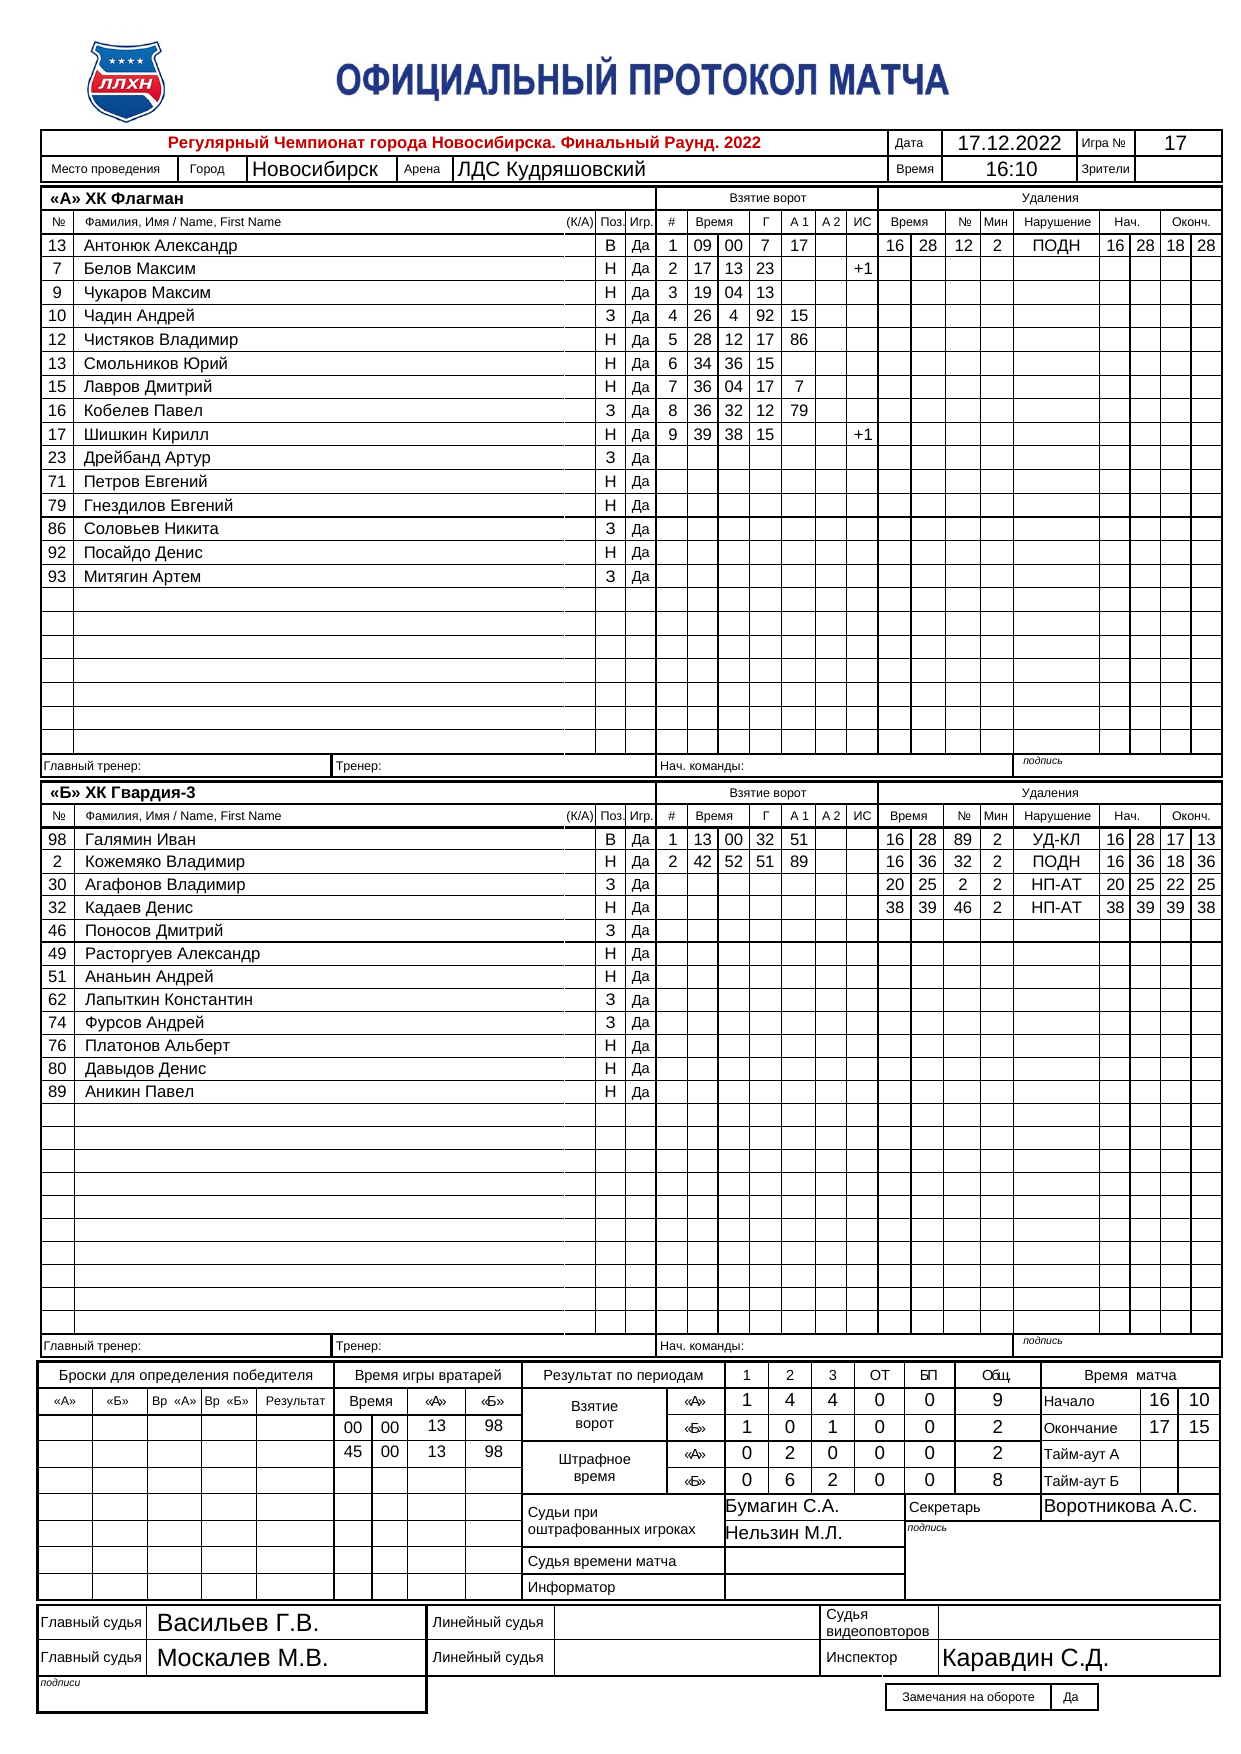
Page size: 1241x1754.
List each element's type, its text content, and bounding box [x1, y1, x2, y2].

table_cell [719, 1035, 749, 1057]
table_cell [626, 1196, 655, 1218]
table_cell [879, 989, 910, 1011]
table_cell 38 [719, 423, 749, 445]
table_cell [912, 1265, 943, 1287]
table_cell [565, 874, 595, 895]
table_cell [944, 1265, 980, 1287]
table_cell [626, 683, 655, 706]
table_cell [981, 1219, 1013, 1241]
table_cell [944, 1242, 980, 1264]
table_cell [719, 1219, 749, 1241]
table_cell [565, 636, 595, 658]
table_cell [879, 636, 910, 658]
table_cell «Б» [93, 1389, 147, 1413]
table_cell [1014, 636, 1099, 658]
table_cell Н [596, 541, 625, 564]
table_cell Да [626, 235, 655, 256]
table_cell Игр. [626, 805, 655, 826]
table_cell Посайдо Денис [74, 541, 564, 564]
table_cell [847, 989, 877, 1011]
table_cell 0 [726, 1442, 768, 1467]
table_cell 9 [657, 423, 687, 445]
table_cell [719, 1288, 749, 1310]
table_cell # [657, 211, 687, 233]
table_cell [596, 636, 625, 658]
table_cell ПОДН [1014, 850, 1099, 872]
table_cell 4 [719, 305, 749, 327]
table_cell [1014, 328, 1099, 351]
table_cell Окончание [1042, 1415, 1140, 1440]
table_cell 25 [1192, 874, 1221, 895]
table_cell [879, 1196, 910, 1218]
table_cell [782, 1265, 815, 1287]
table_cell [1131, 494, 1160, 516]
table_cell Судья видеоповторов [821, 1606, 938, 1639]
table_cell [1161, 1219, 1190, 1241]
table_cell [1161, 966, 1190, 987]
table_cell [750, 1058, 781, 1079]
table_cell [1100, 683, 1129, 706]
table_cell 38 [1192, 896, 1221, 918]
table_cell [981, 1150, 1013, 1172]
table_cell [912, 257, 945, 280]
table_cell «А» [668, 1389, 724, 1413]
table_cell [93, 1441, 147, 1467]
table_cell [879, 565, 910, 587]
table_cell [688, 470, 717, 493]
table_cell Да [626, 376, 655, 398]
table_cell [1014, 1311, 1099, 1333]
table_cell [1014, 730, 1099, 753]
table_cell 0 [855, 1442, 904, 1467]
table_cell [565, 281, 595, 303]
table_cell [912, 281, 945, 303]
table_cell З [596, 920, 625, 941]
table_cell [74, 707, 564, 729]
table_cell 0 [905, 1389, 954, 1413]
table_cell [1100, 920, 1129, 941]
table_cell [596, 1311, 625, 1333]
table_cell [466, 1468, 521, 1493]
table_cell 38 [1100, 896, 1129, 918]
table_cell 28 [1192, 235, 1221, 256]
table_cell [1192, 943, 1221, 964]
table_cell [816, 1265, 846, 1287]
table_cell Да [626, 874, 655, 895]
table_cell [1100, 376, 1129, 398]
table_cell [657, 541, 687, 564]
table_cell [657, 1196, 687, 1218]
table_cell [626, 1173, 655, 1195]
table_cell [750, 730, 781, 753]
table_cell [946, 257, 980, 280]
table_cell № [944, 805, 980, 826]
table_cell [565, 1288, 595, 1310]
table_cell 17 [750, 328, 781, 351]
table_cell 0 [855, 1468, 904, 1493]
table_cell [912, 636, 945, 658]
table_cell [565, 896, 595, 918]
table_header Игра № [1078, 131, 1134, 155]
table_cell [466, 1494, 521, 1520]
table_cell [565, 352, 595, 374]
table_cell [148, 1574, 201, 1599]
table_cell [719, 1150, 749, 1172]
table_cell [816, 1150, 846, 1172]
table_cell Да [626, 446, 655, 469]
table_cell [1131, 328, 1160, 351]
table_cell [719, 920, 749, 941]
table_cell [946, 305, 980, 327]
table_cell [912, 376, 945, 398]
table_cell [879, 612, 910, 634]
table_cell [1179, 1441, 1219, 1467]
table_cell [626, 1311, 655, 1333]
table_header Замечания на обороте [887, 1685, 1050, 1709]
table_cell [1161, 683, 1190, 706]
table_cell [565, 328, 595, 351]
table_cell [719, 494, 749, 516]
table_cell [912, 1104, 943, 1126]
table_cell [1100, 730, 1129, 753]
table_cell 13 [1192, 829, 1221, 849]
table_cell [847, 850, 877, 872]
table_cell [39, 1521, 92, 1546]
table_cell [1014, 920, 1099, 941]
table_cell [782, 494, 815, 516]
table_cell [981, 1288, 1013, 1310]
table_cell [719, 1196, 749, 1218]
table_cell [912, 683, 945, 706]
table_cell [1100, 1035, 1129, 1057]
table_cell [946, 565, 980, 587]
table_cell [719, 1265, 749, 1287]
table_cell [1192, 1127, 1221, 1149]
table_cell Ананьин Андрей [75, 966, 564, 987]
table_cell «Б » [466, 1389, 521, 1413]
table_cell [1192, 1150, 1221, 1172]
table_cell [944, 920, 980, 941]
table_cell [1192, 470, 1221, 493]
table_cell [565, 1081, 595, 1103]
table_cell [816, 1058, 846, 1079]
table_cell [93, 1468, 147, 1493]
table_cell А 2 [816, 211, 846, 233]
table_cell [257, 1521, 333, 1546]
table_cell 17 [1161, 829, 1190, 849]
table_cell [1014, 399, 1099, 422]
table_cell [782, 730, 815, 753]
table_cell [782, 518, 815, 540]
table_cell [750, 920, 781, 941]
table_cell [565, 305, 595, 327]
table_cell [981, 305, 1013, 327]
table_cell [148, 1494, 201, 1520]
table_cell ЛДС Кудряшовский [454, 157, 887, 181]
table_cell Г [750, 211, 781, 233]
table_cell [1014, 494, 1099, 516]
table_cell 36 [719, 352, 749, 374]
table_cell [912, 1127, 943, 1149]
table_cell [596, 659, 625, 682]
table_cell Нельзин М.Л. [726, 1521, 904, 1546]
table_cell 36 [688, 399, 717, 422]
table_cell [879, 352, 910, 374]
table_cell 10 [1179, 1389, 1219, 1413]
table_cell Главный тренер: [42, 1335, 330, 1356]
table_cell [750, 896, 781, 918]
table_cell [257, 1494, 333, 1520]
table_cell Васильев Г.В. [147, 1606, 425, 1639]
table_cell Да [626, 920, 655, 941]
table_cell [565, 1311, 595, 1333]
table_cell [847, 281, 877, 303]
table_cell [688, 1288, 717, 1310]
table_cell [816, 1288, 846, 1310]
table_cell 23 [42, 446, 73, 469]
table_cell [1192, 920, 1221, 941]
table_cell [1100, 612, 1129, 634]
table_cell Фамилия, Имя / Name, First Name [75, 805, 565, 826]
table_cell [847, 1173, 877, 1195]
table_cell [1161, 399, 1190, 422]
table_cell [1131, 399, 1160, 422]
table_cell [1131, 352, 1160, 374]
table_cell Оконч. [1161, 211, 1221, 233]
table_cell [981, 989, 1013, 1011]
table_cell З [596, 518, 625, 540]
table_cell [981, 565, 1013, 587]
table_cell [981, 1058, 1013, 1079]
table_cell [565, 829, 595, 849]
table_cell Н [596, 966, 625, 987]
table_cell [944, 1012, 980, 1033]
table_cell Шишкин Кирилл [74, 423, 564, 445]
table_cell [847, 328, 877, 351]
table_cell [879, 1150, 910, 1172]
table_cell [1131, 707, 1160, 729]
table_cell [879, 1127, 910, 1149]
table_cell 2 [956, 1442, 1040, 1467]
table_cell [1192, 1173, 1221, 1195]
table_cell [42, 636, 73, 658]
table_cell [657, 1081, 687, 1103]
table_cell [981, 1265, 1013, 1287]
table_cell [1131, 1196, 1160, 1218]
table_cell [847, 588, 877, 611]
table_cell [879, 1081, 910, 1103]
table_cell [750, 1219, 781, 1241]
table_cell 16 [879, 829, 910, 849]
table_cell [981, 659, 1013, 682]
table_cell [93, 1494, 147, 1520]
table_cell [816, 989, 846, 1011]
table_cell 7 [657, 376, 687, 398]
table_cell [688, 966, 717, 987]
table_cell [1100, 989, 1129, 1011]
table_cell [847, 1150, 877, 1172]
table_cell [1014, 423, 1099, 445]
table_cell [782, 874, 815, 895]
table_cell В [596, 235, 625, 256]
table_cell [847, 966, 877, 987]
table_cell 18 [1161, 235, 1190, 256]
table_cell [816, 541, 846, 564]
table_cell [657, 588, 687, 611]
table_cell [879, 1265, 910, 1287]
table_cell [981, 1173, 1013, 1195]
table_cell [202, 1468, 256, 1493]
table_cell [688, 588, 717, 611]
table_cell [782, 1288, 815, 1310]
table_cell Секретарь [906, 1495, 1040, 1520]
table_cell Лавров Дмитрий [74, 376, 564, 398]
table_cell 23 [750, 257, 781, 280]
table_cell [75, 1150, 564, 1172]
table_cell [1131, 1265, 1160, 1287]
table_cell [1100, 1288, 1129, 1310]
table_cell [726, 1575, 904, 1599]
table_cell [719, 874, 749, 895]
table_cell [565, 612, 595, 634]
table_cell [782, 989, 815, 1011]
table_cell [42, 1288, 74, 1310]
table_cell [719, 470, 749, 493]
table_cell [981, 1196, 1013, 1218]
table_cell 12 [750, 399, 781, 422]
table_cell [719, 1242, 749, 1264]
table_cell [944, 1104, 980, 1126]
table_cell [1161, 659, 1190, 682]
table_cell [847, 943, 877, 964]
table_cell [879, 920, 910, 941]
table_cell 16 [1141, 1389, 1177, 1413]
table_cell [1192, 1196, 1221, 1218]
table_cell [981, 494, 1013, 516]
table_cell [1014, 565, 1099, 587]
table_cell # [657, 805, 687, 826]
table_cell [565, 966, 595, 987]
table_cell [335, 1574, 371, 1599]
table_cell [719, 943, 749, 964]
table_cell 8 [956, 1468, 1040, 1493]
table_cell [981, 707, 1013, 729]
table_cell [847, 612, 877, 634]
table_cell [565, 1265, 595, 1287]
table_cell [1192, 1104, 1221, 1126]
table_cell [847, 376, 877, 398]
table_cell [657, 1012, 687, 1033]
table_cell [879, 328, 910, 351]
table_cell 25 [912, 874, 943, 895]
table_cell [1131, 612, 1160, 634]
table_cell [565, 1242, 595, 1264]
table_cell [847, 920, 877, 941]
table_cell [688, 730, 717, 753]
table_cell [74, 588, 564, 611]
table_cell [816, 376, 846, 398]
table_cell Да [626, 896, 655, 918]
table_cell [719, 446, 749, 469]
table_cell [1131, 989, 1160, 1011]
table_cell [688, 943, 717, 964]
table_cell [1014, 659, 1099, 682]
table_cell подпись [1014, 755, 1221, 776]
table_cell [816, 966, 846, 987]
table_cell [1131, 518, 1160, 540]
table_cell В [596, 829, 625, 849]
table_cell [1100, 707, 1129, 729]
table_cell [912, 446, 945, 469]
table_cell [944, 1288, 980, 1310]
table_cell 52 [719, 850, 749, 872]
table_cell 9 [42, 281, 73, 303]
table_cell 18 [1161, 850, 1190, 872]
table_cell [1192, 989, 1221, 1011]
table_cell [750, 1127, 781, 1149]
table_cell [1100, 1012, 1129, 1033]
table_cell [688, 1311, 717, 1333]
table_cell 13 [42, 235, 73, 256]
table_cell [42, 730, 73, 753]
table_cell [912, 352, 945, 374]
table_cell [42, 659, 73, 682]
table_cell [946, 328, 980, 351]
table_cell [1161, 281, 1190, 303]
table_cell Судьи при оштрафованных игроках [523, 1495, 724, 1546]
table_cell [1161, 257, 1190, 280]
table_cell 16 [1100, 850, 1129, 872]
table_cell [688, 494, 717, 516]
table_cell [981, 1311, 1013, 1333]
table_cell [1014, 1150, 1099, 1172]
table_cell [1100, 281, 1129, 303]
table_cell [1161, 541, 1190, 564]
table_cell 89 [782, 850, 815, 872]
table_cell Воротникова А.С. [1042, 1495, 1219, 1520]
table_cell Да [626, 423, 655, 445]
table_cell [1161, 1127, 1190, 1149]
table_cell [1192, 730, 1221, 753]
table_cell Время [889, 157, 941, 181]
table_cell [946, 612, 980, 634]
table_cell 25 [1131, 874, 1160, 895]
table_header Время игры вратарей [335, 1363, 521, 1387]
table_cell [42, 1173, 74, 1195]
table_cell 71 [42, 470, 73, 493]
table_cell [657, 1242, 687, 1264]
table_cell [912, 1311, 943, 1333]
table_cell [565, 1035, 595, 1057]
table_cell [750, 1311, 781, 1333]
table_cell [1014, 446, 1099, 469]
table_cell [847, 1127, 877, 1149]
table_cell [719, 896, 749, 918]
table_cell [750, 1288, 781, 1310]
table_cell [946, 730, 980, 753]
table_cell 16 [879, 235, 910, 256]
table_cell [74, 636, 564, 658]
table_cell [1161, 518, 1190, 540]
table_cell [1131, 1104, 1160, 1126]
table_cell [373, 1547, 407, 1573]
table_cell 2 [944, 874, 980, 895]
table_cell 17 [782, 235, 815, 256]
table_cell [847, 1219, 877, 1241]
table_cell [1100, 1081, 1129, 1103]
table_cell [657, 989, 687, 1011]
table_cell [782, 1150, 815, 1172]
table_cell [1192, 707, 1221, 729]
table_cell Да [626, 305, 655, 327]
table_cell (К/А) [565, 805, 595, 826]
table_cell Судья времени матча [523, 1548, 724, 1573]
table_header Время матча [1042, 1363, 1219, 1387]
table_cell [782, 565, 815, 587]
table_cell [1100, 1058, 1129, 1079]
table_cell [42, 1127, 74, 1149]
table_cell [816, 446, 846, 469]
table_cell [879, 588, 910, 611]
table_cell 13 [408, 1441, 465, 1467]
table_cell [1131, 659, 1160, 682]
table_header Удаления [879, 783, 1221, 803]
table_cell [750, 943, 781, 964]
table_cell 15 [782, 305, 815, 327]
table_cell Информатор [523, 1575, 724, 1599]
table_cell [750, 659, 781, 682]
table_cell [981, 730, 1013, 753]
table_cell [782, 470, 815, 493]
table_cell [565, 541, 595, 564]
table_cell 0 [905, 1415, 954, 1440]
table_cell [981, 376, 1013, 398]
table_cell [782, 1104, 815, 1126]
table_cell [816, 1012, 846, 1033]
table_cell [816, 659, 846, 682]
table_cell [847, 659, 877, 682]
table_cell [688, 1219, 717, 1241]
table_cell [719, 1012, 749, 1033]
table_cell Взятие ворот [523, 1389, 666, 1440]
table_cell 45 [335, 1441, 371, 1467]
table_cell Время [335, 1389, 407, 1413]
table_cell [1014, 1173, 1099, 1195]
table_cell [944, 1127, 980, 1149]
table_cell 19 [688, 281, 717, 303]
table_cell 86 [782, 328, 815, 351]
table_cell 39 [688, 423, 717, 445]
table_cell [42, 707, 73, 729]
table_cell [1161, 1058, 1190, 1079]
table_cell [981, 636, 1013, 658]
table_cell [373, 1494, 407, 1520]
table_cell [912, 1150, 943, 1172]
table_cell [1192, 588, 1221, 611]
table_cell [408, 1547, 465, 1573]
table_cell [719, 659, 749, 682]
table_cell [688, 1012, 717, 1033]
table_cell [148, 1547, 201, 1573]
table_cell [626, 1288, 655, 1310]
table_cell [1161, 1196, 1190, 1218]
table_cell Оконч. [1161, 805, 1221, 826]
table_cell ИС [847, 805, 877, 826]
table_cell [1192, 1058, 1221, 1079]
table_cell [596, 612, 625, 634]
table_cell Тайм-аут Б [1042, 1468, 1140, 1493]
table_cell 2 [42, 850, 74, 872]
table_cell [944, 1081, 980, 1103]
table_cell [847, 896, 877, 918]
table_cell [93, 1416, 147, 1440]
table_cell [1014, 541, 1099, 564]
table_cell [1161, 1173, 1190, 1195]
table_cell [782, 352, 815, 374]
table_cell [596, 1288, 625, 1310]
table_cell 12 [946, 235, 980, 256]
table_cell [202, 1574, 256, 1599]
table_cell [75, 1242, 564, 1264]
table_cell 20 [1100, 874, 1129, 895]
table_cell 2 [981, 235, 1013, 256]
table_cell [75, 1288, 564, 1310]
table_cell [565, 1104, 595, 1126]
table_cell [1014, 1288, 1099, 1310]
table_cell Галямин Иван [75, 829, 564, 849]
table_cell З [596, 399, 625, 422]
table_cell [1014, 943, 1099, 964]
table_cell [782, 612, 815, 634]
table_cell [688, 636, 717, 658]
table_cell [847, 235, 877, 256]
table_cell [1131, 943, 1160, 964]
table_cell [782, 683, 815, 706]
table_cell [981, 352, 1013, 374]
table_cell [408, 1468, 465, 1493]
table_cell [1100, 966, 1129, 987]
table_cell [1014, 1265, 1099, 1287]
table_cell [1100, 1104, 1129, 1126]
table_cell [912, 328, 945, 351]
table_cell [1131, 1127, 1160, 1149]
table_cell [1131, 1081, 1160, 1103]
table_cell [596, 1173, 625, 1195]
table_cell [816, 470, 846, 493]
table_cell [719, 1173, 749, 1195]
table_header Результат по периодам [523, 1363, 724, 1387]
table_cell [879, 966, 910, 987]
table_cell № [42, 211, 73, 233]
table_cell [1131, 305, 1160, 327]
table_cell [946, 281, 980, 303]
table_cell Н [596, 943, 625, 964]
table_cell Чадин Андрей [74, 305, 564, 327]
table_cell [981, 446, 1013, 469]
table_cell [93, 1521, 147, 1546]
table_cell Место проведения [42, 157, 177, 181]
table_cell [816, 399, 846, 422]
table_cell [596, 588, 625, 611]
table_cell [1192, 281, 1221, 303]
table_cell Дрейбанд Артур [74, 446, 564, 469]
table_cell [750, 446, 781, 469]
table_cell [565, 1058, 595, 1079]
table_cell [782, 707, 815, 729]
table_cell [565, 707, 595, 729]
table_cell [565, 1127, 595, 1149]
table_cell Да [626, 1058, 655, 1079]
table_cell [1014, 1219, 1099, 1241]
table_cell [981, 328, 1013, 351]
table_cell [565, 494, 595, 516]
table_cell [1014, 683, 1099, 706]
table_cell [565, 659, 595, 682]
table_cell [1100, 1127, 1129, 1149]
table_cell [944, 989, 980, 1011]
table_cell З [596, 446, 625, 469]
table_cell [688, 1104, 717, 1126]
table_cell Н [596, 850, 625, 872]
table_cell [1014, 518, 1099, 540]
table_cell 1 [657, 235, 687, 256]
table_cell 17 [42, 423, 73, 445]
table_cell [879, 376, 910, 398]
table_cell [626, 730, 655, 753]
table_cell Мин [981, 805, 1013, 826]
table_cell [879, 659, 910, 682]
table_cell [946, 518, 980, 540]
table_cell 39 [912, 896, 943, 918]
table_cell 12 [719, 328, 749, 351]
table_cell [750, 565, 781, 587]
table_cell 39 [1161, 896, 1190, 918]
table_cell [657, 612, 687, 634]
table_cell 22 [1161, 874, 1190, 895]
table_cell [565, 446, 595, 469]
table_cell [1131, 470, 1160, 493]
table_cell «Б» [668, 1415, 724, 1440]
table_cell [688, 1242, 717, 1264]
table_header 17.12.2022 [943, 131, 1076, 155]
table_cell Нач. команды: [657, 755, 1012, 776]
table_cell [782, 1081, 815, 1103]
table_header Общ. [956, 1363, 1040, 1387]
table_cell [750, 1012, 781, 1033]
table_cell [847, 1311, 877, 1333]
table_cell [946, 352, 980, 374]
table_cell [1161, 1311, 1190, 1333]
table_cell +1 [847, 423, 877, 445]
table_cell [1161, 1288, 1190, 1310]
table_cell [596, 1150, 625, 1172]
table_cell [1131, 636, 1160, 658]
table_cell [750, 541, 781, 564]
table_cell [1100, 423, 1129, 445]
table_cell [1192, 1035, 1221, 1057]
table_cell [946, 588, 980, 611]
table_cell [816, 1127, 846, 1149]
table_cell 7 [782, 376, 815, 398]
table_cell [1131, 565, 1160, 587]
table_cell [750, 588, 781, 611]
table_cell Время [879, 211, 945, 233]
table_cell [373, 1574, 407, 1599]
table_cell Мин [981, 211, 1013, 233]
table_cell [1161, 470, 1190, 493]
table_cell [1179, 1468, 1219, 1493]
table_cell [1161, 920, 1190, 941]
table_cell НП-АТ [1014, 874, 1099, 895]
table_cell [657, 518, 687, 540]
table_cell 6 [657, 352, 687, 374]
table_cell 28 [1131, 235, 1160, 256]
table_cell [946, 494, 980, 516]
table_cell [626, 1104, 655, 1126]
table_cell [1100, 636, 1129, 658]
table_cell [688, 874, 717, 895]
table_cell [912, 1242, 943, 1264]
table_cell [981, 470, 1013, 493]
table_cell Да [626, 328, 655, 351]
table_cell [879, 423, 910, 445]
table_cell [75, 1196, 564, 1218]
table_cell [1131, 446, 1160, 469]
table_cell [981, 399, 1013, 422]
table_cell [912, 470, 945, 493]
table_cell [1100, 1173, 1129, 1195]
table_header Регулярный Чемпионат города Новосибирска. Финальный Раунд. 2022 [42, 131, 887, 155]
table_cell [1161, 423, 1190, 445]
table_cell [688, 1058, 717, 1079]
table_cell Да [626, 829, 655, 849]
table_cell [688, 1196, 717, 1218]
table_cell [912, 1035, 943, 1057]
table_cell «А» [668, 1442, 724, 1467]
table_cell [657, 494, 687, 516]
table_cell 2 [657, 850, 687, 872]
table_cell 51 [750, 850, 781, 872]
table_cell [912, 730, 945, 753]
table_cell [981, 1081, 1013, 1103]
table_cell [657, 446, 687, 469]
table_cell [688, 707, 717, 729]
table_cell [565, 1219, 595, 1241]
table_cell Да [626, 943, 655, 964]
table_cell [565, 943, 595, 964]
table_cell [42, 683, 73, 706]
table_cell [847, 352, 877, 374]
table_cell [1192, 636, 1221, 658]
table_cell 7 [42, 257, 73, 280]
table_cell [782, 1173, 815, 1195]
table_cell [847, 1104, 877, 1126]
table_cell 15 [750, 423, 781, 445]
table_cell 42 [688, 850, 717, 872]
table_cell [879, 1219, 910, 1241]
table_cell 74 [42, 1012, 74, 1033]
table_cell [657, 1288, 687, 1310]
table_cell (К/А) [565, 211, 595, 233]
table_cell [981, 1104, 1013, 1126]
table_cell [626, 707, 655, 729]
table_cell 98 [466, 1441, 521, 1467]
table_cell «А» [408, 1389, 465, 1413]
table_cell 51 [782, 829, 815, 849]
table_cell Н [596, 1035, 625, 1057]
table_cell [39, 1441, 92, 1467]
table_cell [1014, 1196, 1099, 1218]
table_cell Да [626, 470, 655, 493]
table_cell [719, 966, 749, 987]
table_cell [1161, 1035, 1190, 1057]
table_cell +1 [847, 257, 877, 280]
table_cell Аникин Павел [75, 1081, 564, 1103]
table_cell [565, 235, 595, 256]
table_cell [1192, 565, 1221, 587]
table_cell [408, 1521, 465, 1546]
table_cell Давыдов Денис [75, 1058, 564, 1079]
table_cell Поз. [596, 805, 625, 826]
table_cell [565, 1173, 595, 1195]
table_cell [981, 920, 1013, 941]
table_cell [782, 1127, 815, 1149]
table_cell 98 [42, 829, 74, 849]
table_cell [879, 399, 910, 422]
table_cell [93, 1574, 147, 1599]
table_cell [688, 446, 717, 469]
table_cell З [596, 305, 625, 327]
table_cell [946, 423, 980, 445]
table_cell Фурсов Андрей [75, 1012, 564, 1033]
table_cell З [596, 565, 625, 587]
table_cell [816, 1219, 846, 1241]
table_cell Н [596, 1058, 625, 1079]
table_cell [1100, 1311, 1129, 1333]
table_cell [912, 541, 945, 564]
table_cell [782, 1012, 815, 1033]
table_cell [847, 1081, 877, 1103]
table_cell [816, 1104, 846, 1126]
table_cell [847, 541, 877, 564]
table_cell [847, 1058, 877, 1079]
table_cell [912, 399, 945, 422]
table_cell Арена [398, 157, 452, 181]
table_cell 36 [1192, 850, 1221, 872]
table_cell [1014, 1127, 1099, 1149]
table_cell [847, 1265, 877, 1287]
table_cell [1161, 352, 1190, 374]
table_cell [626, 1242, 655, 1264]
table_cell [1192, 352, 1221, 374]
table_cell [847, 518, 877, 540]
table_cell [1014, 707, 1099, 729]
table_cell [1192, 305, 1221, 327]
table_cell [1192, 328, 1221, 351]
table_cell [1192, 518, 1221, 540]
table_cell А 1 [782, 211, 815, 233]
table_cell [816, 612, 846, 634]
table_cell 4 [657, 305, 687, 327]
table_cell [202, 1547, 256, 1573]
table_cell [816, 423, 846, 445]
picture [5, 28, 1179, 129]
table_cell [816, 874, 846, 895]
table_cell [688, 518, 717, 540]
table_cell 93 [42, 565, 73, 587]
table_cell [883, 1677, 1220, 1681]
table_cell [1136, 157, 1221, 181]
table_cell [912, 1012, 943, 1033]
table_cell [847, 730, 877, 753]
table_cell [657, 565, 687, 587]
table_cell [1161, 1012, 1190, 1033]
table_cell [879, 1311, 910, 1333]
table_header Да [1052, 1685, 1097, 1709]
table_cell [596, 1242, 625, 1264]
table_cell 00 [373, 1416, 407, 1440]
table_cell [626, 1150, 655, 1172]
table_cell 79 [782, 399, 815, 422]
table_cell Кадаев Денис [75, 896, 564, 918]
table_cell [1192, 494, 1221, 516]
table_cell [912, 707, 945, 729]
table_cell 15 [42, 376, 73, 398]
table_cell [657, 1311, 687, 1333]
table_cell [879, 541, 910, 564]
table_cell 1 [657, 829, 687, 849]
table_cell 39 [1131, 896, 1160, 918]
table_cell [688, 1035, 717, 1057]
table_cell [657, 1035, 687, 1057]
table_cell [847, 305, 877, 327]
table_cell 26 [688, 305, 717, 327]
table_cell [816, 850, 846, 872]
table_cell 1 [812, 1415, 854, 1440]
table_cell [879, 494, 910, 516]
table_cell Тренер: [333, 1335, 655, 1356]
table_cell [912, 659, 945, 682]
table_cell Фамилия, Имя / Name, First Name [74, 211, 565, 233]
table_cell Инспектор [821, 1640, 938, 1675]
table_cell [1014, 1035, 1099, 1057]
table_cell 7 [750, 235, 781, 256]
table_cell [946, 683, 980, 706]
table_cell 32 [750, 829, 781, 849]
table_cell [565, 518, 595, 540]
table_cell Да [626, 494, 655, 516]
table_cell [657, 920, 687, 941]
table_header 3 [812, 1363, 854, 1387]
table_cell [1100, 446, 1129, 469]
table_cell [565, 1150, 595, 1172]
table_cell [1161, 588, 1190, 611]
table_cell [912, 518, 945, 540]
table_cell [202, 1521, 256, 1546]
table_cell [42, 588, 73, 611]
table_cell [782, 446, 815, 469]
table_cell Кожемяко Владимир [75, 850, 564, 872]
table_cell [1161, 494, 1190, 516]
table_cell [879, 683, 910, 706]
table_cell Н [596, 328, 625, 351]
table_cell [944, 943, 980, 964]
table_cell [782, 966, 815, 987]
table_cell [1100, 943, 1129, 964]
table_cell подпись [1014, 1335, 1221, 1356]
table_cell [1192, 1081, 1221, 1103]
table_cell [981, 612, 1013, 634]
table_header ОТ [855, 1363, 904, 1387]
table_cell [782, 659, 815, 682]
table_cell [879, 1288, 910, 1310]
table_cell 15 [1179, 1415, 1219, 1440]
table_cell 2 [769, 1442, 811, 1467]
table_cell [1192, 1311, 1221, 1333]
table_cell 6 [769, 1468, 811, 1493]
table_cell [257, 1441, 333, 1467]
table_cell [1161, 943, 1190, 964]
table_cell Да [626, 281, 655, 303]
table_cell [565, 989, 595, 1011]
table_cell Город [179, 157, 246, 181]
table_cell [912, 494, 945, 516]
table_cell [1161, 328, 1190, 351]
table_cell [750, 1150, 781, 1172]
table_cell 28 [1131, 829, 1160, 849]
table_cell 2 [981, 896, 1013, 918]
table_cell А 2 [816, 805, 846, 826]
table_cell [944, 1219, 980, 1241]
table_cell [816, 730, 846, 753]
table_cell [944, 1311, 980, 1333]
table_cell 34 [688, 352, 717, 374]
table_cell [1192, 423, 1221, 445]
table_cell [719, 683, 749, 706]
table_cell [816, 943, 846, 964]
table_cell Главный судья [39, 1640, 146, 1675]
table_cell [1014, 470, 1099, 493]
table_cell [750, 707, 781, 729]
table_cell Начало [1042, 1389, 1140, 1413]
table_cell [750, 1081, 781, 1103]
table_cell [1100, 1219, 1129, 1241]
table_cell Лапыткин Константин [75, 989, 564, 1011]
table_cell [1161, 1265, 1190, 1287]
table_cell [75, 1173, 564, 1195]
table_cell Линейный судья [428, 1606, 554, 1639]
table_cell Расторгуев Александр [75, 943, 564, 964]
table_cell [1192, 376, 1221, 398]
table_cell [946, 707, 980, 729]
table_cell [596, 1127, 625, 1149]
table_cell [257, 1416, 333, 1440]
table_cell Время [879, 805, 943, 826]
table_cell [816, 707, 846, 729]
table_cell № [42, 805, 74, 826]
table_cell [1100, 541, 1129, 564]
table_cell [719, 1104, 749, 1126]
table_cell [816, 1173, 846, 1195]
table_cell [847, 565, 877, 587]
table_cell [750, 1035, 781, 1057]
table_cell [981, 683, 1013, 706]
table_cell [939, 1606, 1219, 1639]
table_header Взятие ворот [657, 188, 877, 209]
table_cell [1141, 1468, 1177, 1493]
table_cell [816, 683, 846, 706]
table_cell [565, 257, 595, 280]
table_cell [879, 1035, 910, 1057]
table_cell «А» [39, 1389, 92, 1413]
table_cell [1161, 376, 1190, 398]
table_cell [912, 1081, 943, 1103]
table_cell [944, 1058, 980, 1079]
table_cell [782, 588, 815, 611]
table_cell 00 [335, 1416, 371, 1440]
table_cell [750, 989, 781, 1011]
table_cell [719, 1058, 749, 1079]
table_cell [946, 399, 980, 422]
table_cell [1192, 541, 1221, 564]
table_cell 17 [688, 257, 717, 280]
table_cell Поносов Дмитрий [75, 920, 564, 941]
table_cell [1014, 612, 1099, 634]
table_cell [202, 1441, 256, 1467]
table_cell [42, 1311, 74, 1333]
table_cell 13 [719, 257, 749, 280]
table_cell [981, 257, 1013, 280]
table_cell [657, 966, 687, 987]
table_cell 2 [981, 850, 1013, 872]
table_cell [39, 1468, 92, 1493]
table_cell Н [596, 376, 625, 398]
table_cell [879, 1058, 910, 1079]
table_cell Нарушение [1014, 805, 1099, 826]
table_cell [74, 659, 564, 682]
table_cell [202, 1416, 256, 1440]
table_cell [1100, 1150, 1129, 1172]
table_cell [1099, 1682, 1220, 1711]
table_cell [847, 874, 877, 895]
table_cell [879, 707, 910, 729]
table_cell 49 [42, 943, 74, 964]
table_cell Каравдин С.Д. [939, 1640, 1219, 1675]
table_cell [1100, 1265, 1129, 1287]
table_cell [688, 683, 717, 706]
table_cell [912, 1219, 943, 1241]
table_cell [688, 1081, 717, 1103]
table_cell 0 [905, 1468, 954, 1493]
table_cell [847, 1035, 877, 1057]
table_cell [1192, 1012, 1221, 1033]
table_cell Белов Максим [74, 257, 564, 280]
table_cell [816, 1081, 846, 1103]
table_cell [202, 1494, 256, 1520]
table_cell 13 [750, 281, 781, 303]
table_cell [1100, 659, 1129, 682]
table_cell [1161, 1104, 1190, 1126]
table_cell [408, 1494, 465, 1520]
table_cell 3 [657, 281, 687, 303]
table_cell [981, 541, 1013, 564]
table_cell [847, 1012, 877, 1033]
table_cell [782, 423, 815, 445]
table_cell [944, 1173, 980, 1195]
table_cell Москалев М.В. [147, 1640, 425, 1675]
table_cell 0 [812, 1442, 854, 1467]
table_cell 79 [42, 494, 73, 516]
table_cell 2 [981, 874, 1013, 895]
table_cell [912, 989, 943, 1011]
table_cell [719, 1081, 749, 1103]
table_cell Зрители [1078, 157, 1134, 181]
table_cell [847, 829, 877, 849]
table_cell [946, 470, 980, 493]
table_cell [1161, 305, 1190, 327]
table_cell [257, 1574, 333, 1599]
table_cell [1131, 1219, 1160, 1241]
table_cell [1100, 399, 1129, 422]
table_cell 00 [719, 829, 749, 849]
table_cell [596, 1104, 625, 1126]
table_cell 28 [912, 829, 943, 849]
table_cell 10 [42, 305, 73, 327]
table_cell Нач. [1100, 805, 1160, 826]
table_cell [981, 943, 1013, 964]
table_cell 00 [373, 1441, 407, 1467]
table_cell ПОДН [1014, 235, 1099, 256]
table_cell [1014, 1012, 1099, 1033]
table_cell [1131, 1173, 1160, 1195]
table_cell 2 [981, 829, 1013, 849]
table_cell [74, 612, 564, 634]
table_cell Да [626, 1081, 655, 1103]
table_cell [879, 446, 910, 469]
table_cell [657, 659, 687, 682]
table_cell [565, 1196, 595, 1218]
table_cell [719, 730, 749, 753]
table_cell [1192, 1242, 1221, 1264]
table_cell А 1 [782, 805, 815, 826]
table_cell 2 [657, 257, 687, 280]
table_header 17 [1136, 131, 1221, 155]
table_cell [1192, 1288, 1221, 1310]
table_cell Н [596, 470, 625, 493]
table_cell 89 [944, 829, 980, 849]
table_cell [1131, 1035, 1160, 1057]
table_cell 13 [688, 829, 717, 849]
table_cell [879, 257, 910, 280]
table_cell [408, 1574, 465, 1599]
table_cell [816, 518, 846, 540]
table_cell 51 [42, 966, 74, 987]
table_cell [1100, 588, 1129, 611]
table_cell [981, 423, 1013, 445]
table_cell [847, 636, 877, 658]
table_cell [565, 588, 595, 611]
table_cell 0 [726, 1468, 768, 1493]
table_cell [1131, 281, 1160, 303]
table_cell [1192, 399, 1221, 422]
table_cell [74, 730, 564, 753]
table_cell [657, 730, 687, 753]
table_cell [657, 896, 687, 918]
table_cell [1014, 1081, 1099, 1103]
table_cell Тайм-аут А [1042, 1441, 1140, 1467]
table_cell Новосибирск [248, 157, 396, 181]
table_cell [782, 636, 815, 658]
table_cell [1014, 989, 1099, 1011]
table_cell Да [626, 850, 655, 872]
table_cell Чукаров Максим [74, 281, 564, 303]
table_cell [688, 1173, 717, 1195]
table_cell [719, 636, 749, 658]
table_cell Н [596, 423, 625, 445]
table_cell [466, 1521, 521, 1546]
table_cell Кобелев Павел [74, 399, 564, 422]
table_cell [657, 1150, 687, 1172]
table_cell [1100, 328, 1129, 351]
table_cell Н [596, 1081, 625, 1103]
table_header 2 [769, 1363, 811, 1387]
table_cell [912, 1196, 943, 1218]
table_cell Антонюк Александр [74, 235, 564, 256]
table_cell [847, 683, 877, 706]
table_cell [42, 1265, 74, 1287]
table_cell [657, 707, 687, 729]
table_cell Смольников Юрий [74, 352, 564, 374]
table_cell 36 [912, 850, 943, 872]
table_cell [750, 1173, 781, 1195]
table_cell [75, 1104, 564, 1126]
table_cell [1192, 446, 1221, 469]
table_cell [657, 636, 687, 658]
table_cell Петров Евгений [74, 470, 564, 493]
table_cell 46 [42, 920, 74, 941]
table_cell [1192, 612, 1221, 634]
table_cell [688, 659, 717, 682]
table_cell [42, 1104, 74, 1126]
table_cell 16 [42, 399, 73, 422]
table_cell [1014, 966, 1099, 987]
table_cell [782, 257, 815, 280]
table_cell Бумагин С.А. [726, 1495, 904, 1520]
table_cell [1131, 1242, 1160, 1264]
table_cell [1131, 683, 1160, 706]
table_cell [466, 1574, 521, 1599]
table_cell [847, 1288, 877, 1310]
table_cell [946, 636, 980, 658]
table_cell Нарушение [1014, 211, 1099, 233]
table_cell [750, 1265, 781, 1287]
table_cell [719, 518, 749, 540]
table_cell [1014, 1242, 1099, 1264]
table_cell [1131, 920, 1160, 941]
table_cell [1131, 1150, 1160, 1172]
table_header 1 [726, 1363, 768, 1387]
table_cell [816, 920, 846, 941]
table_cell [74, 683, 564, 706]
table_cell [555, 1606, 819, 1639]
table_cell [879, 1242, 910, 1264]
table_cell [626, 659, 655, 682]
table_cell [816, 588, 846, 611]
table_cell [719, 1127, 749, 1149]
table_cell [565, 920, 595, 941]
table_cell Агафонов Владимир [75, 874, 564, 895]
table_cell [816, 1196, 846, 1218]
table_cell [1014, 1058, 1099, 1079]
table_cell [1131, 376, 1160, 398]
table_cell [75, 1265, 564, 1287]
table_cell [782, 920, 815, 941]
table_cell [42, 1150, 74, 1172]
table_cell [847, 1196, 877, 1218]
table_cell [1161, 707, 1190, 729]
table_cell [257, 1547, 333, 1573]
table_cell [944, 1035, 980, 1057]
table_cell подпись [906, 1522, 1219, 1599]
table_cell 80 [42, 1058, 74, 1079]
table_cell [1131, 1311, 1160, 1333]
table_cell [750, 1242, 781, 1264]
table_cell НП-АТ [1014, 896, 1099, 918]
table_cell 12 [42, 328, 73, 351]
table_cell Да [626, 541, 655, 564]
table_cell [75, 1219, 564, 1241]
table_cell [782, 1196, 815, 1218]
table_header Удаления [879, 188, 1221, 209]
table_cell 76 [42, 1035, 74, 1057]
table_cell Г [750, 805, 781, 826]
table_cell Соловьев Никита [74, 518, 564, 540]
table_cell Вр «А» [148, 1389, 201, 1413]
table_cell [93, 1547, 147, 1573]
table_cell [912, 1288, 943, 1310]
table_cell [912, 305, 945, 327]
table_cell [879, 281, 910, 303]
table_cell [912, 612, 945, 634]
table_cell [816, 328, 846, 351]
table_cell [750, 612, 781, 634]
table_cell [657, 470, 687, 493]
table_cell [657, 1104, 687, 1126]
table_cell [42, 612, 73, 634]
table_cell [782, 541, 815, 564]
table_cell [596, 707, 625, 729]
table_cell [1014, 352, 1099, 374]
table_header Дата [889, 131, 941, 155]
table_cell 5 [657, 328, 687, 351]
table_cell [565, 376, 595, 398]
table_cell [335, 1521, 371, 1546]
table_cell [1014, 257, 1099, 280]
table_cell [782, 281, 815, 303]
table_cell [1131, 966, 1160, 987]
table_cell [782, 1058, 815, 1079]
table_cell З [596, 874, 625, 895]
table_cell З [596, 989, 625, 1011]
table_cell [879, 470, 910, 493]
table_cell Н [596, 896, 625, 918]
table_cell [1131, 588, 1160, 611]
table_cell [816, 1242, 846, 1264]
table_cell [847, 707, 877, 729]
table_cell [912, 588, 945, 611]
table_cell 86 [42, 518, 73, 540]
table_cell [719, 1311, 749, 1333]
table_cell [750, 494, 781, 516]
table_cell [750, 1196, 781, 1218]
table_cell Н [596, 257, 625, 280]
table_cell [626, 1127, 655, 1149]
table_cell [148, 1468, 201, 1493]
table_cell [1141, 1441, 1177, 1467]
table_cell 0 [855, 1415, 904, 1440]
table_cell Да [626, 399, 655, 422]
table_cell [565, 1012, 595, 1033]
table_cell Да [626, 1012, 655, 1033]
table_cell [816, 1311, 846, 1333]
table_cell 28 [912, 235, 945, 256]
table_cell [1161, 636, 1190, 658]
table_cell [688, 920, 717, 941]
table_cell 16 [1100, 829, 1129, 849]
table_cell [565, 399, 595, 422]
table_cell [626, 1265, 655, 1287]
table_cell Игр. [626, 211, 655, 233]
table_cell [912, 423, 945, 445]
table_cell [847, 494, 877, 516]
table_cell [39, 1547, 92, 1573]
table_cell [816, 829, 846, 849]
table_cell [981, 518, 1013, 540]
table_cell Н [596, 352, 625, 374]
table_cell [944, 1196, 980, 1218]
table_header БП [905, 1363, 954, 1387]
table_cell [912, 565, 945, 587]
table_cell [946, 659, 980, 682]
table_cell [1100, 494, 1129, 516]
table_cell [688, 896, 717, 918]
table_cell [565, 565, 595, 587]
table_cell [626, 636, 655, 658]
table_cell [1100, 1242, 1129, 1264]
table_header Броски для определения победителя [39, 1363, 333, 1387]
table_cell Платонов Альберт [75, 1035, 564, 1057]
table_cell [816, 565, 846, 587]
table_cell [879, 518, 910, 540]
table_cell Поз. [596, 211, 625, 233]
table_cell З [596, 1012, 625, 1033]
table_cell [816, 305, 846, 327]
table_cell 17 [750, 376, 781, 398]
table_cell [596, 1196, 625, 1218]
table_cell [148, 1441, 201, 1467]
table_cell ИС [847, 211, 877, 233]
table_cell [657, 1173, 687, 1195]
table_cell [75, 1311, 564, 1333]
table_cell Главный тренер: [42, 755, 330, 776]
table_cell [1131, 730, 1160, 753]
table_cell 1 [726, 1415, 768, 1440]
table_cell [596, 730, 625, 753]
table_cell [719, 707, 749, 729]
table_cell [750, 636, 781, 658]
table_cell [42, 1196, 74, 1218]
table_cell [1161, 612, 1190, 634]
table_cell [1014, 588, 1099, 611]
table_cell [1131, 1288, 1160, 1310]
table_cell [688, 989, 717, 1011]
table_header «Б» ХК Гвардия-3 [42, 783, 655, 803]
table_cell [750, 874, 781, 895]
table_cell [1014, 305, 1099, 327]
table_cell [879, 730, 910, 753]
table_cell [1131, 1058, 1160, 1079]
table_cell Результат [257, 1389, 333, 1413]
table_cell [657, 874, 687, 895]
table_cell [750, 470, 781, 493]
table_cell [1131, 423, 1160, 445]
table_cell 28 [688, 328, 717, 351]
table_cell [626, 1219, 655, 1241]
table_cell [688, 541, 717, 564]
table_cell [42, 1242, 74, 1264]
table_cell 92 [42, 541, 73, 564]
table_cell [1014, 376, 1099, 398]
table_cell [555, 1640, 819, 1675]
table_cell [816, 257, 846, 280]
table_cell [1192, 1219, 1221, 1241]
table_cell Митягин Артем [74, 565, 564, 587]
table_cell [1014, 1104, 1099, 1126]
table_cell [565, 423, 595, 445]
table_cell [981, 1012, 1013, 1033]
table_cell Штрафное время [523, 1442, 666, 1493]
table_cell [657, 1219, 687, 1241]
table_cell [750, 518, 781, 540]
table_cell [1100, 518, 1129, 540]
table_cell Тренер: [333, 755, 655, 776]
table_cell [750, 966, 781, 987]
table_cell [1100, 1196, 1129, 1218]
table_cell № [946, 211, 980, 233]
table_cell [148, 1416, 201, 1440]
table_cell 15 [750, 352, 781, 374]
table_cell [847, 446, 877, 469]
table_cell [39, 1416, 92, 1440]
table_cell 09 [688, 235, 717, 256]
table_cell [981, 281, 1013, 303]
table_cell [688, 1150, 717, 1172]
table_cell [879, 305, 910, 327]
table_cell 2 [956, 1415, 1040, 1440]
table_cell [1161, 1150, 1190, 1172]
table_cell [335, 1468, 371, 1493]
table_cell [782, 1219, 815, 1241]
table_cell Да [626, 1035, 655, 1057]
table_cell [657, 1127, 687, 1149]
table_cell [688, 612, 717, 634]
table_cell [1131, 541, 1160, 564]
table_cell [1161, 1242, 1190, 1264]
table_cell [912, 966, 943, 987]
table_cell [1014, 281, 1099, 303]
table_cell [466, 1547, 521, 1573]
table_cell Время [688, 211, 749, 233]
table_cell [816, 494, 846, 516]
table_cell [565, 730, 595, 753]
table_cell Чистяков Владимир [74, 328, 564, 351]
table_cell [946, 376, 980, 398]
table_cell [944, 1150, 980, 1172]
table_cell 16 [1100, 235, 1129, 256]
table_cell [719, 541, 749, 564]
table_cell [816, 1035, 846, 1057]
table_cell Да [626, 352, 655, 374]
table_cell 0 [905, 1442, 954, 1467]
table_cell [981, 966, 1013, 987]
table_cell [816, 235, 846, 256]
table_cell 16:10 [943, 157, 1076, 181]
table_cell 1 [726, 1389, 768, 1413]
table_cell [981, 1127, 1013, 1149]
table_cell «Б» [668, 1468, 724, 1493]
table_cell [879, 1012, 910, 1033]
table_cell [1161, 565, 1190, 587]
table_cell [565, 683, 595, 706]
table_cell 00 [719, 235, 749, 256]
table_cell Вр «Б» [202, 1389, 256, 1413]
table_cell [1161, 989, 1190, 1011]
table_cell 89 [42, 1081, 74, 1103]
table_cell [847, 470, 877, 493]
table_cell 46 [944, 896, 980, 918]
table_cell [981, 1242, 1013, 1264]
table_cell 04 [719, 376, 749, 398]
table_cell [1192, 659, 1221, 682]
table_cell [847, 1242, 877, 1264]
table_cell Да [626, 257, 655, 280]
table_cell [719, 989, 749, 1011]
table_cell [626, 588, 655, 611]
table_cell [596, 683, 625, 706]
table_cell 38 [879, 896, 910, 918]
table_cell 04 [719, 281, 749, 303]
table_cell [428, 1677, 882, 1711]
table_cell 36 [688, 376, 717, 398]
table_cell 62 [42, 989, 74, 1011]
table_cell [719, 565, 749, 587]
table_cell [688, 1127, 717, 1149]
table_cell [657, 1058, 687, 1079]
table_cell [750, 1104, 781, 1126]
table_cell [1100, 305, 1129, 327]
table_cell [148, 1521, 201, 1546]
table_cell 30 [42, 874, 74, 895]
table_cell Нач. команды: [657, 1335, 1012, 1356]
table_cell 8 [657, 399, 687, 422]
table_cell [335, 1494, 371, 1520]
table_cell [1161, 446, 1190, 469]
table_cell [782, 943, 815, 964]
table_cell [1100, 470, 1129, 493]
table_cell [1192, 966, 1221, 987]
table_cell 4 [812, 1389, 854, 1413]
table_cell [981, 1035, 1013, 1057]
table_cell [657, 1265, 687, 1287]
table_cell [726, 1548, 904, 1573]
table_cell Да [626, 518, 655, 540]
table_cell [373, 1521, 407, 1546]
table_cell [816, 281, 846, 303]
table_cell [688, 1265, 717, 1287]
table_cell 2 [812, 1468, 854, 1493]
table_cell УД-КЛ [1014, 829, 1099, 849]
table_cell [944, 966, 980, 987]
table_cell [912, 943, 943, 964]
table_cell [1131, 1012, 1160, 1033]
table_cell [75, 1127, 564, 1149]
table_cell [847, 399, 877, 422]
table_cell [719, 588, 749, 611]
table_cell 16 [879, 850, 910, 872]
table_cell [816, 352, 846, 374]
table_cell Н [596, 281, 625, 303]
table_cell [782, 1242, 815, 1264]
table_cell 98 [466, 1416, 521, 1440]
table_cell [1100, 352, 1129, 374]
table_cell [1100, 257, 1129, 280]
table_cell [373, 1468, 407, 1493]
table_cell [1192, 683, 1221, 706]
table_cell [816, 636, 846, 658]
table_cell [42, 1219, 74, 1241]
table_cell [1192, 1265, 1221, 1287]
table_cell [565, 470, 595, 493]
table_cell [39, 1574, 92, 1599]
table_cell 13 [42, 352, 73, 374]
table_cell [1192, 257, 1221, 280]
table_cell 92 [750, 305, 781, 327]
table_cell [912, 920, 943, 941]
table_cell Главный судья [39, 1606, 146, 1639]
table_header Взятие ворот [657, 783, 877, 803]
table_cell Да [626, 565, 655, 587]
table_cell [912, 1173, 943, 1195]
table_cell [626, 612, 655, 634]
table_cell 9 [956, 1389, 1040, 1413]
table_cell [688, 565, 717, 587]
table_header «А» ХК Флагман [42, 188, 655, 209]
table_cell 32 [42, 896, 74, 918]
table_cell [1131, 257, 1160, 280]
table_cell [335, 1547, 371, 1573]
table_cell [657, 943, 687, 964]
table_cell [782, 1035, 815, 1057]
table_cell Гнездилов Евгений [74, 494, 564, 516]
table_cell [946, 541, 980, 564]
table_cell [719, 612, 749, 634]
table_cell [816, 896, 846, 918]
table_cell Н [596, 494, 625, 516]
table_cell 0 [769, 1415, 811, 1440]
table_cell [565, 850, 595, 872]
table_cell 20 [879, 874, 910, 895]
table_cell Линейный судья [428, 1640, 554, 1675]
table_cell [946, 446, 980, 469]
table_cell [782, 896, 815, 918]
table_cell [879, 1173, 910, 1195]
table_cell Да [626, 989, 655, 1011]
table_cell 17 [1141, 1415, 1177, 1440]
table_cell подписи [39, 1677, 425, 1711]
table_cell [879, 1104, 910, 1126]
table_cell [596, 1265, 625, 1287]
table_cell 0 [855, 1389, 904, 1413]
table_cell [782, 1311, 815, 1333]
table_cell [1161, 730, 1190, 753]
table_cell [657, 683, 687, 706]
table_cell 32 [719, 399, 749, 422]
table_cell 13 [408, 1416, 465, 1440]
table_cell [596, 1219, 625, 1241]
table_cell [912, 1058, 943, 1079]
table_cell Время [688, 805, 749, 826]
table_cell [879, 943, 910, 964]
table_cell [1100, 565, 1129, 587]
table_cell 4 [769, 1389, 811, 1413]
table_cell 32 [944, 850, 980, 872]
table_cell Нач. [1100, 211, 1160, 233]
table_cell [257, 1468, 333, 1493]
table_cell [750, 683, 781, 706]
table_cell [39, 1494, 92, 1520]
table_cell 36 [1131, 850, 1160, 872]
table_cell [1161, 1081, 1190, 1103]
table_cell [981, 588, 1013, 611]
table_cell Да [626, 966, 655, 987]
